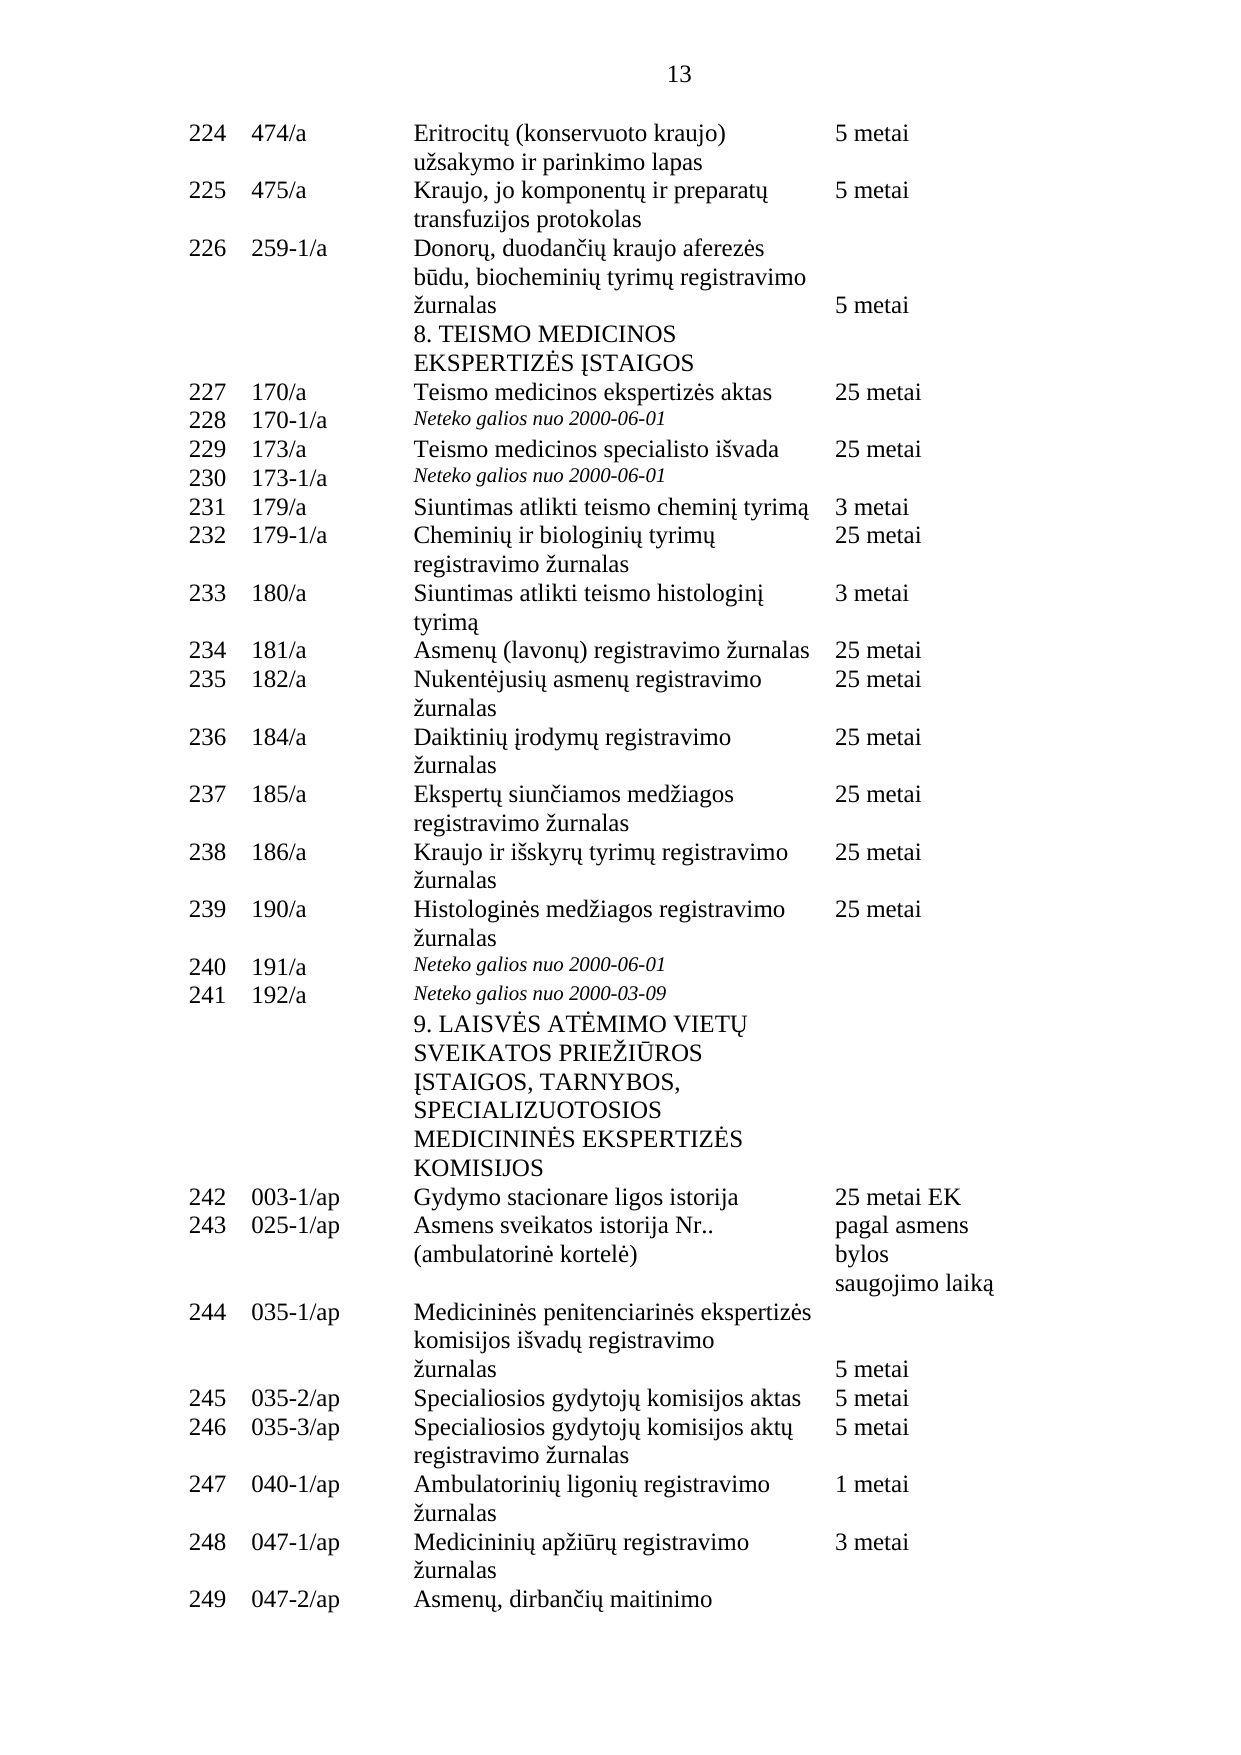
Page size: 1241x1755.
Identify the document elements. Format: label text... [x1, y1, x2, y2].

table_cell [1031, 1297, 1176, 1354]
table_cell [177, 1354, 240, 1383]
table_cell [1176, 1009, 1181, 1182]
table_cell [1176, 1182, 1181, 1211]
table_cell [1031, 319, 1176, 377]
table_cell [1176, 1211, 1181, 1268]
table_cell [1176, 952, 1181, 981]
table_cell [1176, 319, 1181, 377]
table_cell [1176, 1297, 1181, 1354]
table_cell 25 metai [824, 779, 1031, 837]
table_cell [1176, 1469, 1181, 1527]
table_cell 5 metai [824, 176, 1031, 233]
table_cell 8. TEISMO MEDICINOS EKSPERTIZĖS ĮSTAIGOS [402, 319, 823, 377]
table_cell [1176, 1383, 1181, 1412]
table_cell 173-1/a [240, 463, 402, 492]
table_cell [1176, 118, 1181, 176]
table_cell [1176, 176, 1181, 233]
table_cell 186/a [240, 837, 402, 894]
table_cell 170-1/a [240, 406, 402, 434]
table_cell Nukentėjusių asmenų registravimo žurnalas [402, 664, 823, 722]
table_cell 184/a [240, 722, 402, 779]
table_cell [240, 1268, 402, 1297]
table_cell [1031, 492, 1176, 521]
table_cell 238 [177, 837, 240, 894]
table_cell [240, 1354, 402, 1383]
table_cell Kraujo, jo komponentų ir preparatų transfuzijos protokolas [402, 176, 823, 233]
table_cell Neteko galios nuo 2000-06-01 [402, 952, 823, 981]
table_cell 248 [177, 1527, 240, 1584]
table_cell Medicininės penitenciarinės ekspertizės komisijos išvadų registravimo [402, 1297, 823, 1354]
table_cell 180/a [240, 578, 402, 636]
table_cell [824, 1297, 1031, 1354]
table_cell Specialiosios gydytojų komisijos aktas [402, 1383, 823, 1412]
table_cell 035-2/ap [240, 1383, 402, 1412]
table_cell [1176, 722, 1181, 779]
table_cell 243 [177, 1211, 240, 1268]
table_cell [1176, 578, 1181, 636]
table_cell 231 [177, 492, 240, 521]
table_cell 035-1/ap [240, 1297, 402, 1354]
table_cell [1031, 377, 1176, 406]
table_cell [1176, 837, 1181, 894]
table_cell [1176, 492, 1181, 521]
table_cell [177, 1268, 240, 1297]
table_cell 233 [177, 578, 240, 636]
table_cell [402, 1268, 823, 1297]
table_cell [1031, 291, 1176, 319]
table_cell [1031, 1211, 1176, 1268]
table_cell [1031, 981, 1176, 1009]
table_cell pagal asmens bylos [824, 1211, 1031, 1268]
table_cell 240 [177, 952, 240, 981]
table_cell 241 [177, 981, 240, 1009]
table_cell [1176, 1527, 1181, 1584]
table_cell [1176, 434, 1181, 463]
table_cell Asmens sveikatos istorija Nr..(ambulatorinė kortelė) [402, 1211, 823, 1268]
table_cell Siuntimas atlikti teismo cheminį tyrimą [402, 492, 823, 521]
table_cell [1176, 779, 1181, 837]
table_cell 225 [177, 176, 240, 233]
table_cell [1031, 1268, 1176, 1297]
table_cell [1176, 664, 1181, 722]
table_cell [824, 1584, 1031, 1613]
table_cell [1176, 1412, 1181, 1469]
table_cell [1176, 233, 1181, 291]
table_cell Donorų, duodančių kraujo aferezės būdu, biocheminių tyrimų registravimo [402, 233, 823, 291]
table_cell saugojimo laiką [824, 1268, 1031, 1297]
table_cell žurnalas [402, 1354, 823, 1383]
table_cell 226 [177, 233, 240, 291]
table_cell 249 [177, 1584, 240, 1613]
table_cell 25 metai [824, 434, 1031, 463]
table_cell 235 [177, 664, 240, 722]
table_cell 035-3/ap [240, 1412, 402, 1469]
table_cell Gydymo stacionare ligos istorija [402, 1182, 823, 1211]
table_cell [1031, 233, 1176, 291]
table_cell 237 [177, 779, 240, 837]
table_cell [177, 319, 240, 377]
table_cell 474/a [240, 118, 402, 176]
table_cell [1176, 981, 1181, 1009]
table_cell [1031, 722, 1176, 779]
table_cell [824, 233, 1031, 291]
table_cell [1031, 578, 1176, 636]
table_cell 5 metai [824, 1383, 1031, 1412]
table_cell 25 metai EK [824, 1182, 1031, 1211]
table_cell [240, 1009, 402, 1182]
table_cell Neteko galios nuo 2000-03-09 [402, 981, 823, 1009]
table_cell 25 metai [824, 521, 1031, 578]
table_cell 246 [177, 1412, 240, 1469]
table_cell 228 [177, 406, 240, 434]
table_cell 230 [177, 463, 240, 492]
table_cell 192/a [240, 981, 402, 1009]
table_cell 3 metai [824, 1527, 1031, 1584]
table_cell [824, 319, 1031, 377]
table_cell 5 metai [824, 1354, 1031, 1383]
table_cell 236 [177, 722, 240, 779]
table_cell [1031, 952, 1176, 981]
table_cell [824, 981, 1031, 1009]
table_cell Siuntimas atlikti teismo histologinį tyrimą [402, 578, 823, 636]
table_cell 245 [177, 1383, 240, 1412]
table_cell [1031, 1469, 1176, 1527]
table_cell [1031, 1584, 1176, 1613]
table_cell 179-1/a [240, 521, 402, 578]
table_cell [177, 1009, 240, 1182]
table_cell [240, 319, 402, 377]
table_cell Neteko galios nuo 2000-06-01 [402, 406, 823, 434]
table_cell [1176, 1268, 1181, 1297]
table_cell 3 metai [824, 492, 1031, 521]
table_cell [1031, 837, 1176, 894]
table_cell Asmenų, dirbančių maitinimo [402, 1584, 823, 1613]
table_cell 025-1/ap [240, 1211, 402, 1268]
table_cell [1031, 1527, 1176, 1584]
table_cell 25 metai [824, 664, 1031, 722]
table_cell [1176, 636, 1181, 664]
table_cell 170/a [240, 377, 402, 406]
table_cell Asmenų (lavonų) registravimo žurnalas [402, 636, 823, 664]
table_cell [1176, 377, 1181, 406]
table_cell 259-1/a [240, 233, 402, 291]
table_cell 182/a [240, 664, 402, 722]
table_cell [1176, 463, 1181, 492]
table_cell Ambulatorinių ligonių registravimo žurnalas [402, 1469, 823, 1527]
table_cell [1031, 664, 1176, 722]
table_cell [824, 463, 1031, 492]
table_cell 190/a [240, 894, 402, 952]
table_cell 9. LAISVĖS ATĖMIMO VIETŲ SVEIKATOS PRIEŽIŪROS ĮSTAIGOS, TARNYBOS, SPECIALIZUOTOSIOS MEDICININĖS EKSPERTIZĖS KOMISIJOS [402, 1009, 823, 1182]
table_cell [1176, 1584, 1181, 1613]
table_cell 003-1/ap [240, 1182, 402, 1211]
table_cell 475/a [240, 176, 402, 233]
table_cell [1031, 894, 1176, 952]
table_cell 047-1/ap [240, 1527, 402, 1584]
table_cell [824, 406, 1031, 434]
table_cell 181/a [240, 636, 402, 664]
table_cell [1031, 463, 1176, 492]
table_cell [240, 291, 402, 319]
table_cell [1031, 521, 1176, 578]
table_cell [1031, 1383, 1176, 1412]
table_cell 25 metai [824, 636, 1031, 664]
table_cell [177, 291, 240, 319]
table_cell žurnalas [402, 291, 823, 319]
table_cell 244 [177, 1297, 240, 1354]
table_cell [1031, 434, 1176, 463]
table_cell Neteko galios nuo 2000-06-01 [402, 463, 823, 492]
table_cell 040-1/ap [240, 1469, 402, 1527]
table_cell 25 metai [824, 722, 1031, 779]
table_cell 229 [177, 434, 240, 463]
table_cell Ekspertų siunčiamos medžiagos registravimo žurnalas [402, 779, 823, 837]
table_cell Teismo medicinos specialisto išvada [402, 434, 823, 463]
table_cell 047-2/ap [240, 1584, 402, 1613]
table_cell Eritrocitų (konservuoto kraujo) užsakymo ir parinkimo lapas [402, 118, 823, 176]
table_cell [1031, 1354, 1176, 1383]
table_cell 224 [177, 118, 240, 176]
table_cell [1176, 1354, 1181, 1383]
table_cell 185/a [240, 779, 402, 837]
table_cell Medicininių apžiūrų registravimo žurnalas [402, 1527, 823, 1584]
table_cell Teismo medicinos ekspertizės aktas [402, 377, 823, 406]
table_cell 227 [177, 377, 240, 406]
table_cell Kraujo ir išskyrų tyrimų registravimo žurnalas [402, 837, 823, 894]
table_cell [1031, 118, 1176, 176]
table_cell 5 metai [824, 1412, 1031, 1469]
table_cell [1031, 779, 1176, 837]
table_cell 234 [177, 636, 240, 664]
table_cell [1176, 406, 1181, 434]
table_cell [1031, 1412, 1176, 1469]
table_cell 232 [177, 521, 240, 578]
table_cell [1031, 1182, 1176, 1211]
table_cell 173/a [240, 434, 402, 463]
table_cell [1176, 521, 1181, 578]
table_cell [1031, 406, 1176, 434]
table_cell [1176, 894, 1181, 952]
table_cell 179/a [240, 492, 402, 521]
table_cell 3 metai [824, 578, 1031, 636]
table_cell Specialiosios gydytojų komisijos aktų registravimo žurnalas [402, 1412, 823, 1469]
table_cell [1031, 636, 1176, 664]
table_cell [1031, 176, 1176, 233]
table_cell [1031, 1009, 1176, 1182]
table_cell 239 [177, 894, 240, 952]
table_cell 5 metai [824, 118, 1031, 176]
table_cell 1 metai [824, 1469, 1031, 1527]
table_cell 191/a [240, 952, 402, 981]
table_cell Histologinės medžiagos registravimo žurnalas [402, 894, 823, 952]
table_cell Cheminių ir biologinių tyrimų registravimo žurnalas [402, 521, 823, 578]
table_cell 25 metai [824, 837, 1031, 894]
table_cell 25 metai [824, 377, 1031, 406]
table_cell 247 [177, 1469, 240, 1527]
table_cell [824, 1009, 1031, 1182]
table_cell [1176, 291, 1181, 319]
table_cell 25 metai [824, 894, 1031, 952]
table_cell Daiktinių įrodymų registravimo žurnalas [402, 722, 823, 779]
table_cell 242 [177, 1182, 240, 1211]
table_cell [824, 952, 1031, 981]
table_cell 5 metai [824, 291, 1031, 319]
